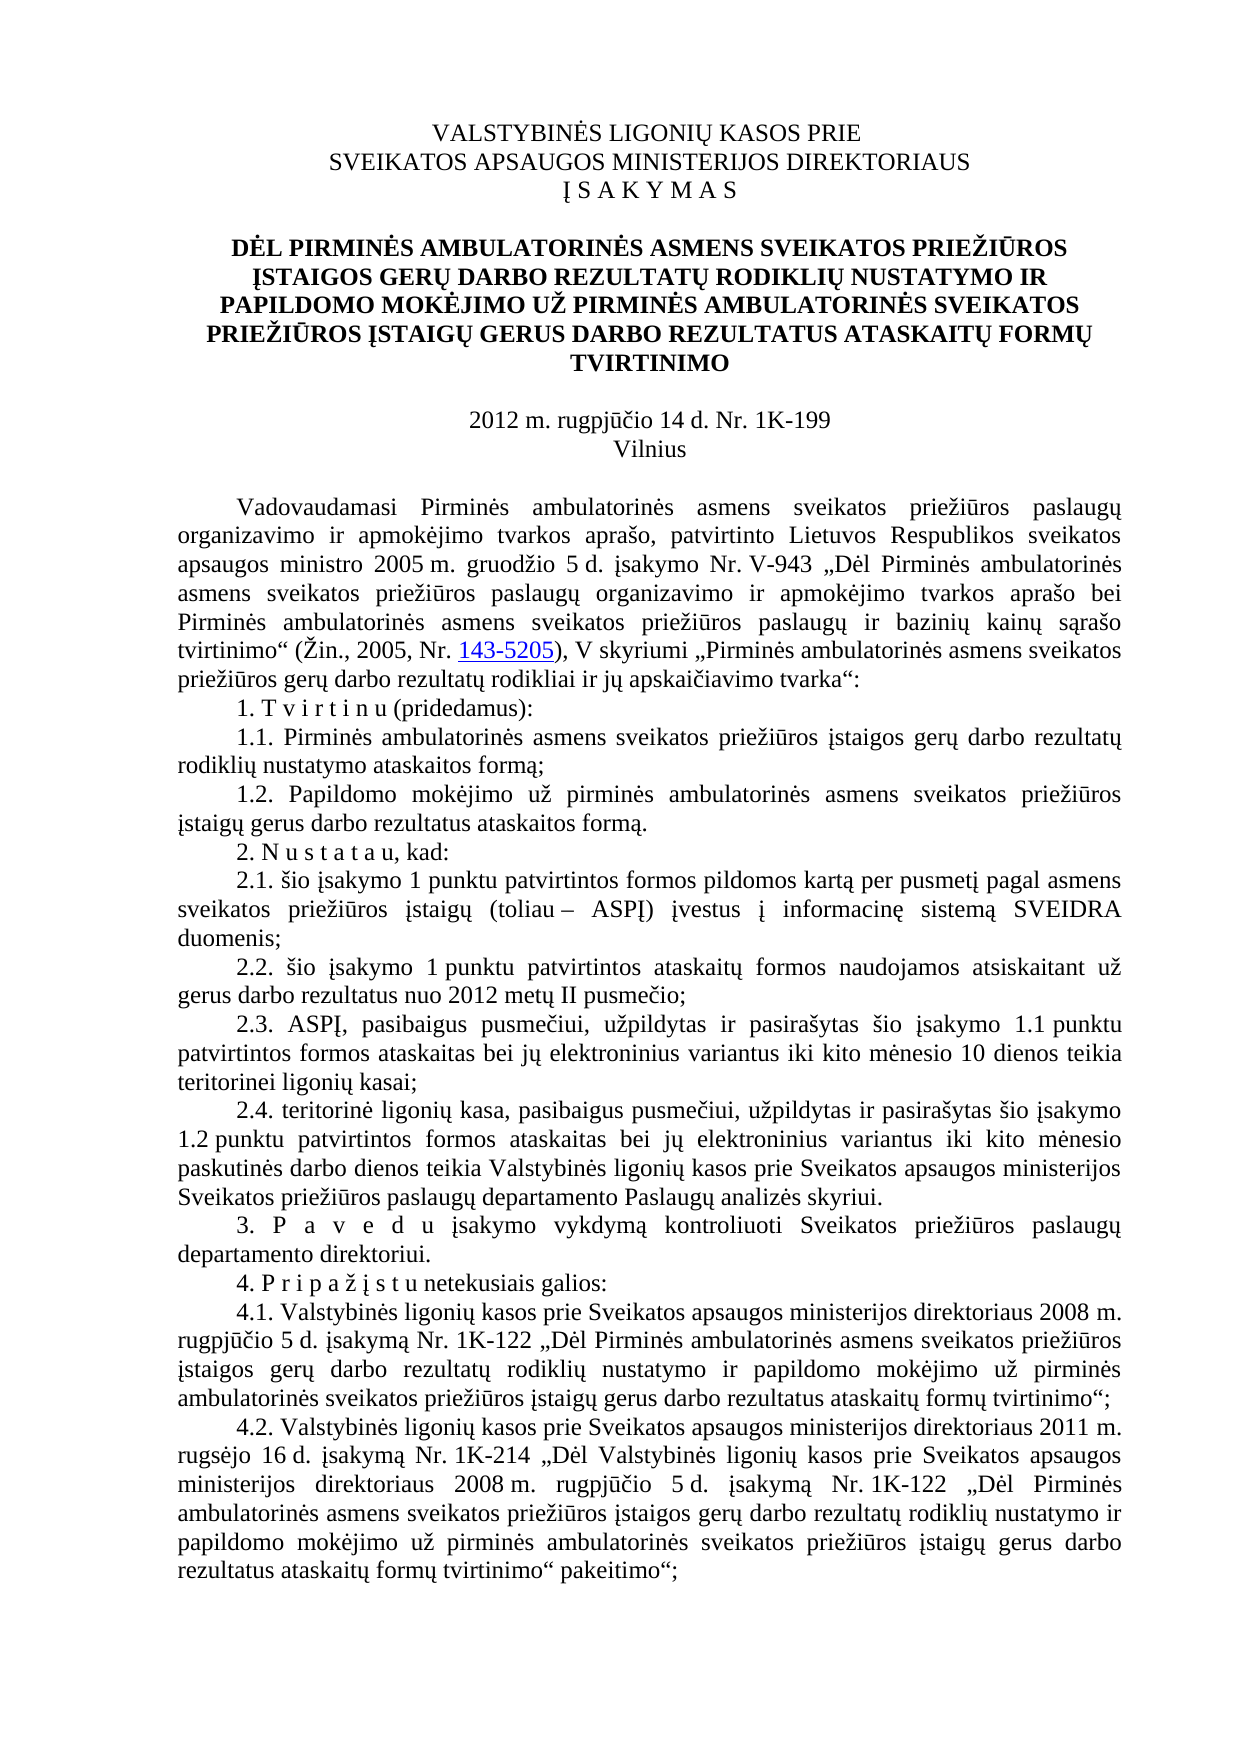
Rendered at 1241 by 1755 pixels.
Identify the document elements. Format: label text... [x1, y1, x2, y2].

text 2. N u s t a t a u, kad: [177, 837, 1122, 866]
text 2.2. šio įsakymo 1 punktu patvirtintos ataskaitų formos naudojamos atsiskaitant už gerus darbo rezultatus nuo 2012 metų II pusmečio; [177, 952, 1122, 1009]
text 3. P a v e d u įsakymo vykdymą kontroliuoti Sveikatos priežiūros paslaugų departamento direktoriui. [177, 1211, 1122, 1268]
text Vadovaudamasi Pirminės ambulatorinės asmens sveikatos priežiūros paslaugų organizavimo ir apmokėjimo tvarkos aprašo, patvirtinto Lietuvos Respublikos sveikatos apsaugos ministro 2005 m. gruodžio 5 d. įsakymo Nr. V-943 „Dėl Pirminės ambulatorinės asmens sveikatos priežiūros paslaugų organizavimo ir apmokėjimo tvarkos aprašo bei Pirminės ambulatorinės asmens sveikatos priežiūros paslaugų ir bazinių kainų sąrašo tvirtinimo“ (Žin., 2005, Nr. 143-5205), V skyriumi „Pirminės ambulatorinės asmens sveikatos priežiūros gerų darbo rezultatų rodikliai ir jų apskaičiavimo tvarka“: [177, 492, 1122, 693]
text 4.1. Valstybinės ligonių kasos prie Sveikatos apsaugos ministerijos direktoriaus 2008 m. rugpjūčio 5 d. įsakymą Nr. 1K-122 „Dėl Pirminės ambulatorinės asmens sveikatos priežiūros įstaigos gerų darbo rezultatų rodiklių nustatymo ir papildomo mokėjimo už pirminės ambulatorinės sveikatos priežiūros įstaigų gerus darbo rezultatus ataskaitų formų tvirtinimo“; [177, 1297, 1122, 1412]
text 4. P r i p a ž į s t u netekusiais galios: [177, 1268, 1122, 1297]
text 1.2. Papildomo mokėjimo už pirminės ambulatorinės asmens sveikatos priežiūros įstaigų gerus darbo rezultatus ataskaitos formą. [177, 779, 1122, 837]
text 1. T v i r t i n u (pridedamus): [177, 693, 1122, 722]
text DĖL PIRMINĖS AMBULATORINĖS ASMENS SVEIKATOS PRIEŽIŪROS ĮSTAIGOS GERŲ DARBO REZULTATŲ RODIKLIŲ NUSTATYMO IR PAPILDOMO MOKĖJIMO UŽ PIRMINĖS AMBULATORINĖS SVEIKATOS PRIEŽIŪROS ĮSTAIGŲ GERUS DARBO REZULTATUS ATASKAITŲ FORMŲ TVIRTINIMO [177, 233, 1122, 377]
text 2.1. šio įsakymo 1 punktu patvirtintos formos pildomos kartą per pusmetį pagal asmens sveikatos priežiūros įstaigų (toliau – ASPĮ) įvestus į informacinę sistemą SVEIDRA duomenis; [177, 866, 1122, 952]
text VALSTYBINĖS LIGONIŲ KASOS PRIE [177, 118, 1122, 147]
text Vilnius [177, 434, 1122, 463]
text 2.4. teritorinė ligonių kasa, pasibaigus pusmečiui, užpildytas ir pasirašytas šio įsakymo 1.2 punktu patvirtintos formos ataskaitas bei jų elektroninius variantus iki kito mėnesio paskutinės darbo dienos teikia Valstybinės ligonių kasos prie Sveikatos apsaugos ministerijos Sveikatos priežiūros paslaugų departamento Paslaugų analizės skyriui. [177, 1096, 1122, 1211]
text 2012 m. rugpjūčio 14 d. Nr. 1K-199 [177, 406, 1122, 434]
text 2.3. ASPĮ, pasibaigus pusmečiui, užpildytas ir pasirašytas šio įsakymo 1.1 punktu patvirtintos formos ataskaitas bei jų elektroninius variantus iki kito mėnesio 10 dienos teikia teritorinei ligonių kasai; [177, 1009, 1122, 1096]
text 1.1. Pirminės ambulatorinės asmens sveikatos priežiūros įstaigos gerų darbo rezultatų rodiklių nustatymo ataskaitos formą; [177, 722, 1122, 779]
text Į S A K Y M A S [177, 176, 1122, 204]
text 4.2. Valstybinės ligonių kasos prie Sveikatos apsaugos ministerijos direktoriaus 2011 m. rugsėjo 16 d. įsakymą Nr. 1K-214 „Dėl Valstybinės ligonių kasos prie Sveikatos apsaugos ministerijos direktoriaus 2008 m. rugpjūčio 5 d. įsakymą Nr. 1K-122 „Dėl Pirminės ambulatorinės asmens sveikatos priežiūros įstaigos gerų darbo rezultatų rodiklių nustatymo ir papildomo mokėjimo už pirminės ambulatorinės sveikatos priežiūros įstaigų gerus darbo rezultatus ataskaitų formų tvirtinimo“ pakeitimo“; [177, 1412, 1122, 1584]
text SVEIKATOS APSAUGOS MINISTERIJOS DIREKTORIAUS [177, 147, 1122, 176]
